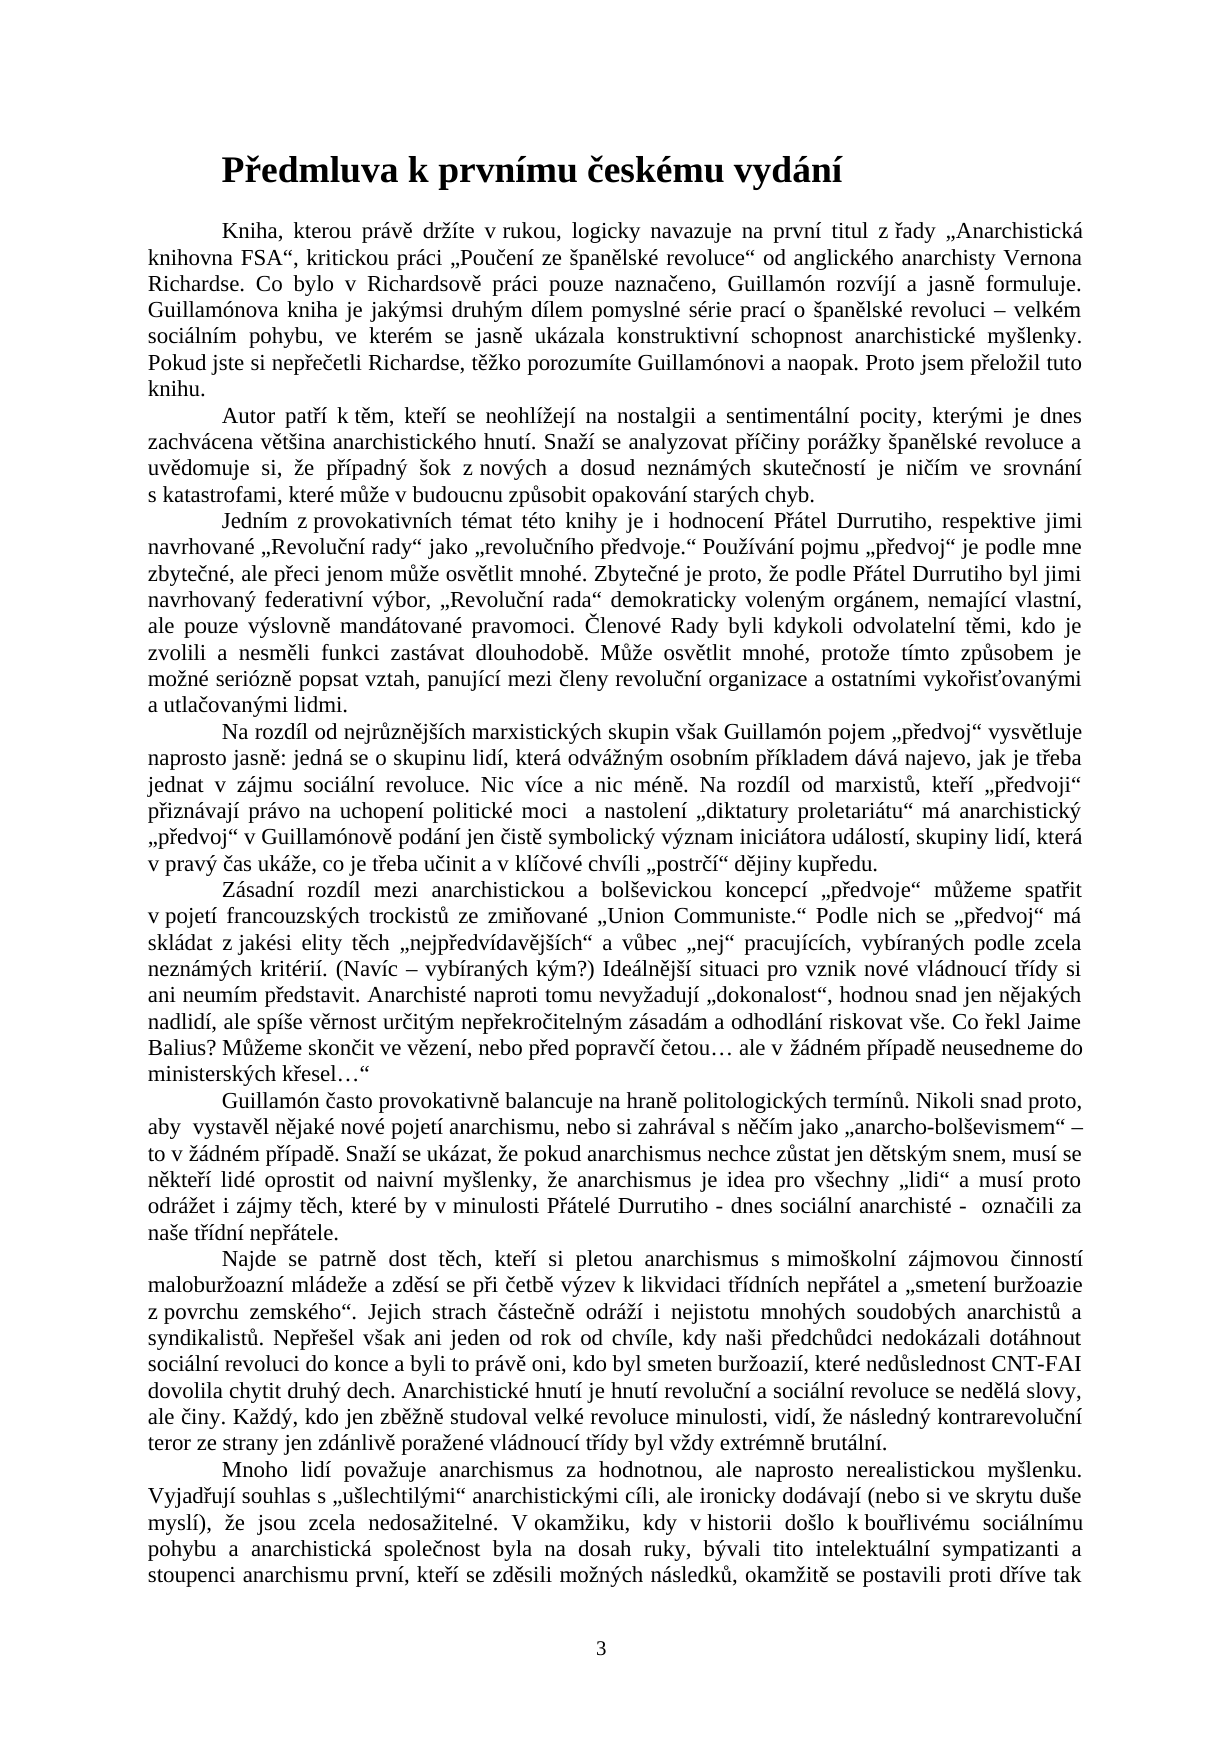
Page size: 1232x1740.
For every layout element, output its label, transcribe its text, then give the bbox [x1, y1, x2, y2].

text Jedním z provokativních témat této knihy je i hodnocení Přátel Durrutiho, respektive jimi navrhované „Revoluční rady“ jako „revolučního předvoje.“ Používání pojmu „předvoj“ je podle mne zbytečné, ale přeci jenom může osvětlit mnohé. Zbytečné je proto, že podle Přátel Durrutiho byl jimi navrhovaný federativní výbor, „Revoluční rada“ demokraticky voleným orgánem, nemající vlastní, ale pouze výslovně mandátované pravomoci. Členové Rady byli kdykoli odvolatelní těmi, kdo je zvolili a nesměli funkci zastávat dlouhodobě. Může osvětlit mnohé, protože tímto způsobem je možné seriózně popsat vztah, panující mezi členy revoluční organizace a ostatními vykořisťovanými a utlačovanými lidmi. [148, 507, 1083, 718]
text Zásadní rozdíl mezi anarchistickou a bolševickou koncepcí „předvoje“ můžeme spatřit v pojetí francouzských trockistů ze zmiňované „Union Communiste.“ Podle nich se „předvoj“ má skládat z jakési elity těch „nejpředvídavějších“ a vůbec „nej“ pracujících, vybíraných podle zcela neznámých kritérií. (Navíc – vybíraných kým?) Ideálnější situaci pro vznik nové vládnoucí třídy si ani neumím představit. Anarchisté naproti tomu nevyžadují „dokonalost“, hodnou snad jen nějakých nadlidí, ale spíše věrnost určitým nepřekročitelným zásadám a odhodlání riskovat vše. Co řekl Jaime Balius? Můžeme skončit ve vězení, nebo před popravčí četou… ale v žádném případě neusedneme do ministerských křesel…“ [148, 876, 1083, 1087]
text Guillamón často provokativně balancuje na hraně politologických termínů. Nikoli snad proto, aby vystavěl nějaké nové pojetí anarchismu, nebo si zahrával s něčím jako „anarcho-bolševismem“ – to v žádném případě. Snaží se ukázat, že pokud anarchismus nechce zůstat jen dětským snem, musí se někteří lidé oprostit od naivní myšlenky, že anarchismus je idea pro všechny „lidi“ a musí proto odrážet i zájmy těch, které by v minulosti Přátelé Durrutiho - dnes sociální anarchisté - označili za naše třídní nepřátele. [148, 1087, 1083, 1245]
text Najde se patrně dost těch, kteří si pletou anarchismus s mimoškolní zájmovou činností maloburžoazní mládeže a zděsí se při četbě výzev k likvidaci třídních nepřátel a „smetení buržoazie z povrchu zemského“. Jejich strach částečně odráží i nejistotu mnohých soudobých anarchistů a syndikalistů. Nepřešel však ani jeden od rok od chvíle, kdy naši předchůdci nedokázali dotáhnout sociální revoluci do konce a byli to právě oni, kdo byl smeten buržoazií, které nedůslednost CNT-FAI dovolila chytit druhý dech. Anarchistické hnutí je hnutí revoluční a sociální revoluce se nedělá slovy, ale činy. Každý, kdo jen zběžně studoval velké revoluce minulosti, vidí, že následný kontrarevoluční teror ze strany jen zdánlivě poražené vládnoucí třídy byl vždy extrémně brutální. [148, 1245, 1083, 1456]
text Na rozdíl od nejrůznějších marxistických skupin však Guillamón pojem „předvoj“ vysvětluje naprosto jasně: jedná se o skupinu lidí, která odvážným osobním příkladem dává najevo, jak je třeba jednat v zájmu sociální revoluce. Nic více a nic méně. Na rozdíl od marxistů, kteří „předvoji“ přiznávají právo na uchopení politické moci a nastolení „diktatury proletariátu“ má anarchistický „předvoj“ v Guillamónově podání jen čistě symbolický význam iniciátora událostí, skupiny lidí, která v pravý čas ukáže, co je třeba učinit a v klíčové chvíli „postrčí“ dějiny kupředu. [148, 718, 1083, 876]
text Mnoho lidí považuje anarchismus za hodnotnou, ale naprosto nerealistickou myšlenku. Vyjadřují souhlas s „ušlechtilými“ anarchistickými cíli, ale ironicky dodávají (nebo si ve skrytu duše myslí), že jsou zcela nedosažitelné. V okamžiku, kdy v historii došlo k bouřlivému sociálnímu pohybu a anarchistická společnost byla na dosah ruky, bývali tito intelektuální sympatizanti a stoupenci anarchismu první, kteří se zděsili možných následků, okamžitě se postavili proti dříve tak [148, 1456, 1083, 1588]
text Kniha, kterou právě držíte v rukou, logicky navazuje na první titul z řady „Anarchistická knihovna FSA“, kritickou práci „Poučení ze španělské revoluce“ od anglického anarchisty Vernona Richardse. Co bylo v Richardsově práci pouze naznačeno, Guillamón rozvíjí a jasně formuluje. Guillamónova kniha je jakýmsi druhým dílem pomyslné série prací o španělské revoluci – velkém sociálním pohybu, ve kterém se jasně ukázala konstruktivní schopnost anarchistické myšlenky. Pokud jste si nepřečetli Richardse, těžko porozumíte Guillamónovi a naopak. Proto jsem přeložil tuto knihu. [148, 217, 1083, 402]
text Předmluva k prvnímu českému vydání [148, 148, 1083, 191]
text Autor patří k těm, kteří se neohlížejí na nostalgii a sentimentální pocity, kterými je dnes zachvácena většina anarchistického hnutí. Snaží se analyzovat příčiny porážky španělské revoluce a uvědomuje si, že případný šok z nových a dosud neznámých skutečností je ničím ve srovnání s katastrofami, které může v budoucnu způsobit opakování starých chyb. [148, 402, 1083, 507]
